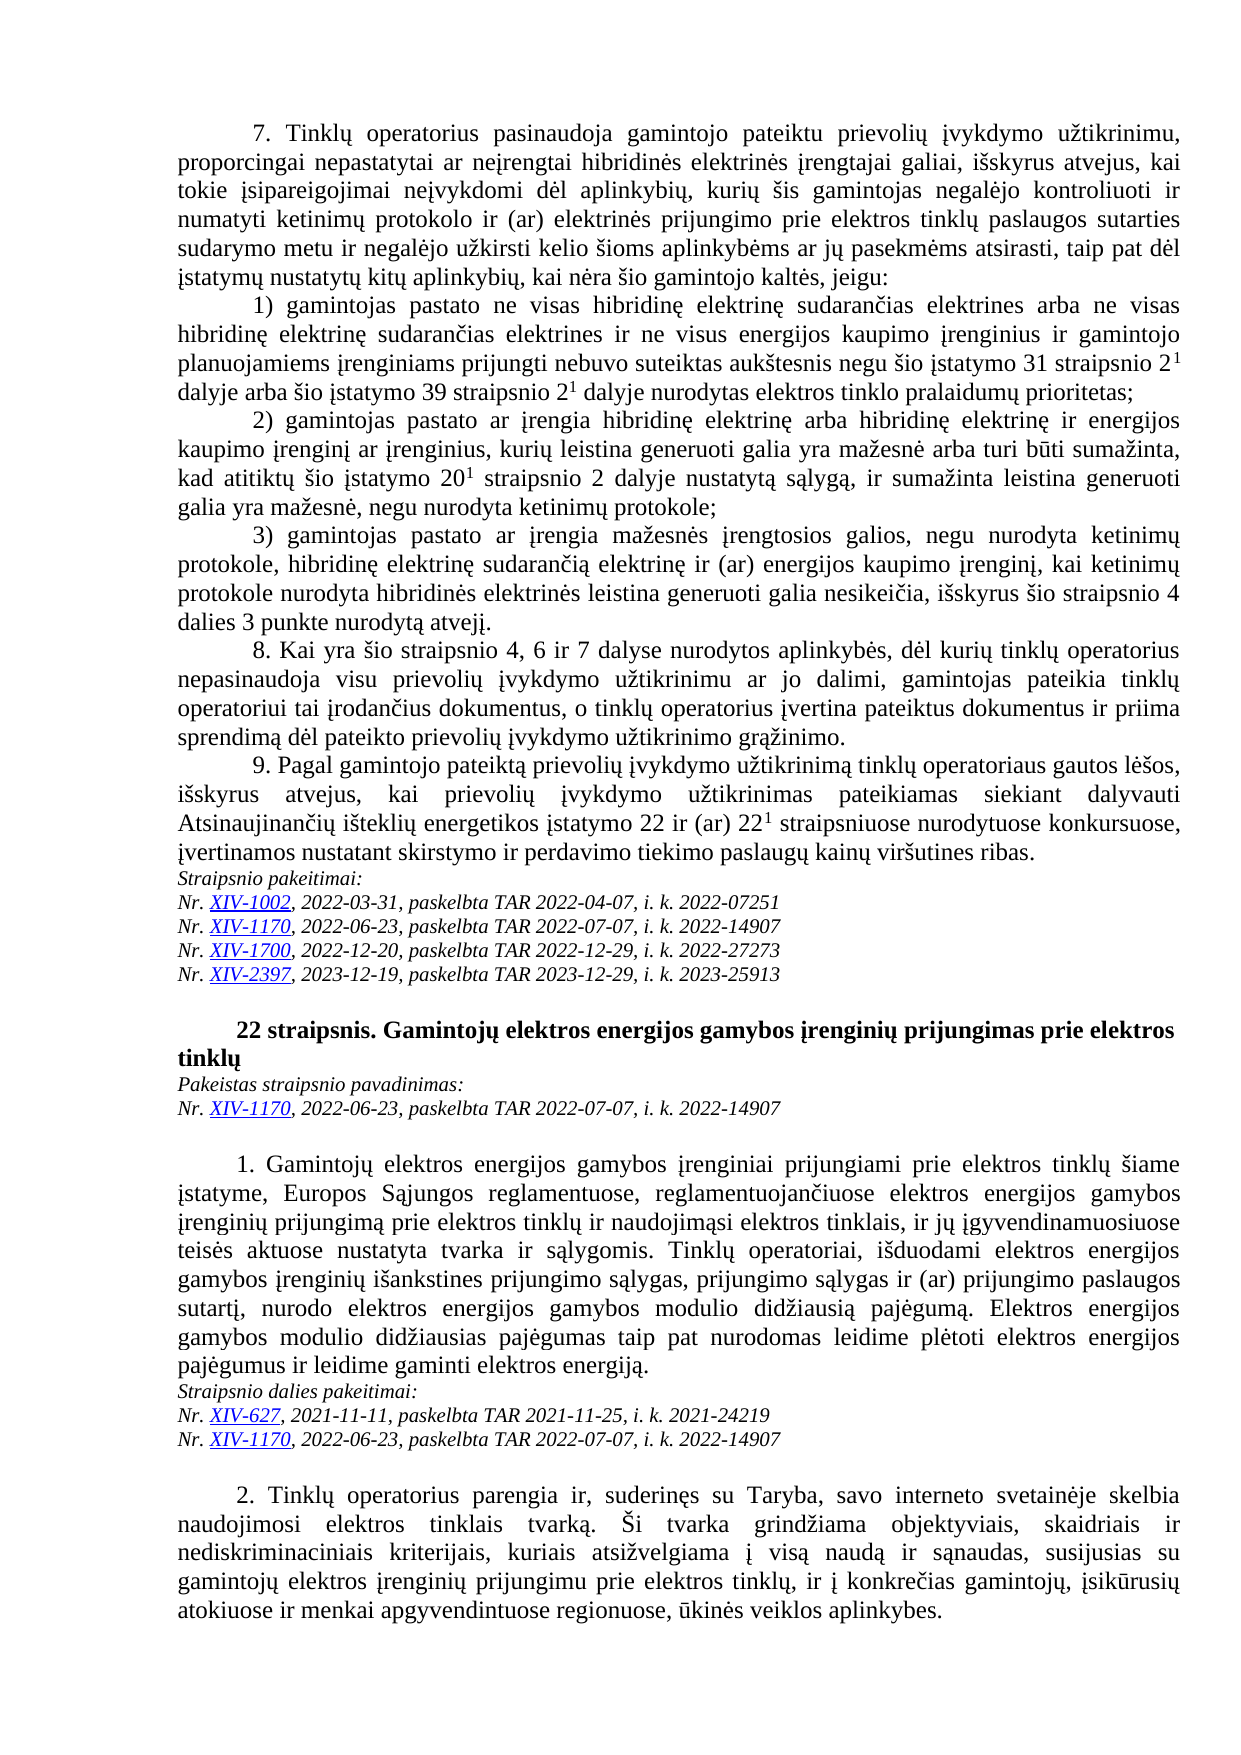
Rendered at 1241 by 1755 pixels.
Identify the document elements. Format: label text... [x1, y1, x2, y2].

text 2) gamintojas pastato ar įrengia hibridinę elektrinę arba hibridinę elektrinę ir energijos kaupimo įrenginį ar įrenginius, kurių leistina generuoti galia yra mažesnė arba turi būti sumažinta, kad atitiktų šio įstatymo 201 straipsnio 2 dalyje nustatytą sąlygą, ir sumažinta leistina generuoti galia yra mažesnė, negu nurodyta ketinimų protokole; [177, 406, 1181, 521]
text Nr. XIV-1002, 2022-03-31, paskelbta TAR 2022-04-07, i. k. 2022-07251 [177, 890, 1181, 914]
text 1. Gamintojų elektros energijos gamybos įrenginiai prijungiami prie elektros tinklų šiame įstatyme, Europos Sąjungos reglamentuose, reglamentuojančiuose elektros energijos gamybos įrenginių prijungimą prie elektros tinklų ir naudojimąsi elektros tinklais, ir jų įgyvendinamuosiuose teisės aktuose nustatyta tvarka ir sąlygomis. Tinklų operatoriai, išduodami elektros energijos gamybos įrenginių išankstines prijungimo sąlygas, prijungimo sąlygas ir (ar) prijungimo paslaugos sutartį, nurodo elektros energijos gamybos modulio didžiausią pajėgumą. Elektros energijos gamybos modulio didžiausias pajėgumas taip pat nurodomas leidime plėtoti elektros energijos pajėgumus ir leidime gaminti elektros energiją. [177, 1149, 1181, 1379]
text 8. Kai yra šio straipsnio 4, 6 ir 7 dalyse nurodytos aplinkybės, dėl kurių tinklų operatorius nepasinaudoja visu prievolių įvykdymo užtikrinimu ar jo dalimi, gamintojas pateikia tinklų operatoriui tai įrodančius dokumentus, o tinklų operatorius įvertina pateiktus dokumentus ir priima sprendimą dėl pateikto prievolių įvykdymo užtikrinimo grąžinimo. [177, 636, 1181, 751]
text Nr. XIV-2397, 2023-12-19, paskelbta TAR 2023-12-29, i. k. 2023-25913 [177, 962, 1181, 986]
text Straipsnio dalies pakeitimai: [177, 1379, 1181, 1403]
text Nr. XIV-627, 2021-11-11, paskelbta TAR 2021-11-25, i. k. 2021-24219 [177, 1403, 1181, 1427]
text Nr. XIV-1170, 2022-06-23, paskelbta TAR 2022-07-07, i. k. 2022-14907 [177, 1096, 1181, 1120]
text Nr. XIV-1170, 2022-06-23, paskelbta TAR 2022-07-07, i. k. 2022-14907 [177, 914, 1181, 938]
text 22 straipsnis. Gamintojų elektros energijos gamybos įrenginių prijungimas prie elektros tinklų [177, 1015, 1181, 1072]
text 1) gamintojas pastato ne visas hibridinę elektrinę sudarančias elektrines arba ne visas hibridinę elektrinę sudarančias elektrines ir ne visus energijos kaupimo įrenginius ir gamintojo planuojamiems įrenginiams prijungti nebuvo suteiktas aukštesnis negu šio įstatymo 31 straipsnio 21 dalyje arba šio įstatymo 39 straipsnio 21 dalyje nurodytas elektros tinklo pralaidumų prioritetas; [177, 291, 1181, 406]
text Straipsnio pakeitimai: [177, 866, 1181, 890]
text Pakeistas straipsnio pavadinimas: [177, 1072, 1181, 1096]
text 9. Pagal gamintojo pateiktą prievolių įvykdymo užtikrinimą tinklų operatoriaus gautos lėšos, išskyrus atvejus, kai prievolių įvykdymo užtikrinimas pateikiamas siekiant dalyvauti Atsinaujinančių išteklių energetikos įstatymo 22 ir (ar) 221 straipsniuose nurodytuose konkursuose, įvertinamos nustatant skirstymo ir perdavimo tiekimo paslaugų kainų viršutines ribas. [177, 751, 1181, 866]
text 2. Tinklų operatorius parengia ir, suderinęs su Taryba, savo interneto svetainėje skelbia naudojimosi elektros tinklais tvarką. Ši tvarka grindžiama objektyviais, skaidriais ir nediskriminaciniais kriterijais, kuriais atsižvelgiama į visą naudą ir sąnaudas, susijusias su gamintojų elektros įrenginių prijungimu prie elektros tinklų, ir į konkrečias gamintojų, įsikūrusių atokiuose ir menkai apgyvendintuose regionuose, ūkinės veiklos aplinkybes. [177, 1480, 1181, 1624]
text 7. Tinklų operatorius pasinaudoja gamintojo pateiktu prievolių įvykdymo užtikrinimu, proporcingai nepastatytai ar neįrengtai hibridinės elektrinės įrengtajai galiai, išskyrus atvejus, kai tokie įsipareigojimai neįvykdomi dėl aplinkybių, kurių šis gamintojas negalėjo kontroliuoti ir numatyti ketinimų protokolo ir (ar) elektrinės prijungimo prie elektros tinklų paslaugos sutarties sudarymo metu ir negalėjo užkirsti kelio šioms aplinkybėms ar jų pasekmėms atsirasti, taip pat dėl įstatymų nustatytų kitų aplinkybių, kai nėra šio gamintojo kaltės, jeigu: [177, 118, 1181, 291]
text 3) gamintojas pastato ar įrengia mažesnės įrengtosios galios, negu nurodyta ketinimų protokole, hibridinę elektrinę sudarančią elektrinę ir (ar) energijos kaupimo įrenginį, kai ketinimų protokole nurodyta hibridinės elektrinės leistina generuoti galia nesikeičia, išskyrus šio straipsnio 4 dalies 3 punkte nurodytą atvejį. [177, 521, 1181, 636]
text Nr. XIV-1170, 2022-06-23, paskelbta TAR 2022-07-07, i. k. 2022-14907 [177, 1427, 1181, 1451]
text Nr. XIV-1700, 2022-12-20, paskelbta TAR 2022-12-29, i. k. 2022-27273 [177, 938, 1181, 962]
